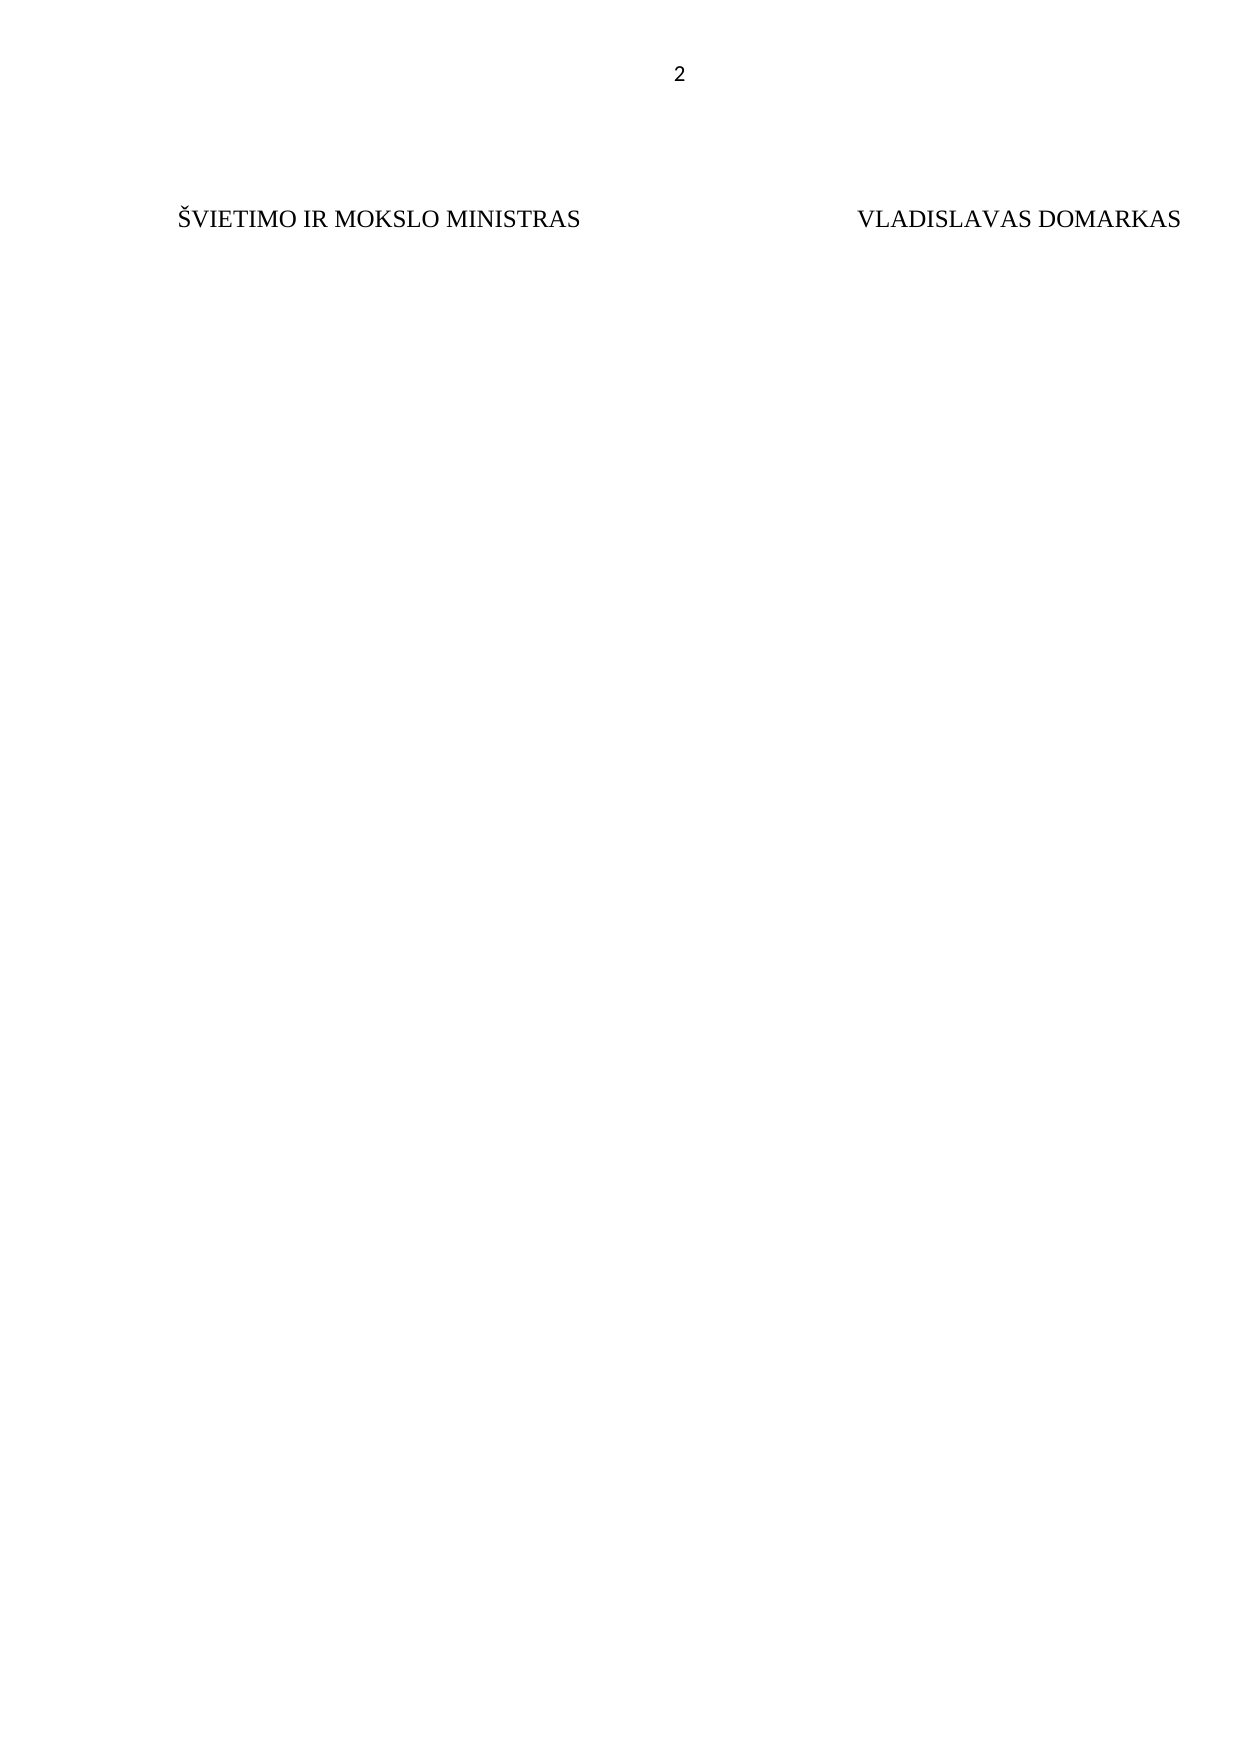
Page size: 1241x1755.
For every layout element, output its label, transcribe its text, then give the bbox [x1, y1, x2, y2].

text ŠVIETIMO IR MOKSLO MINISTRAS VLADISLAVAS DOMARKAS [177, 204, 1181, 233]
